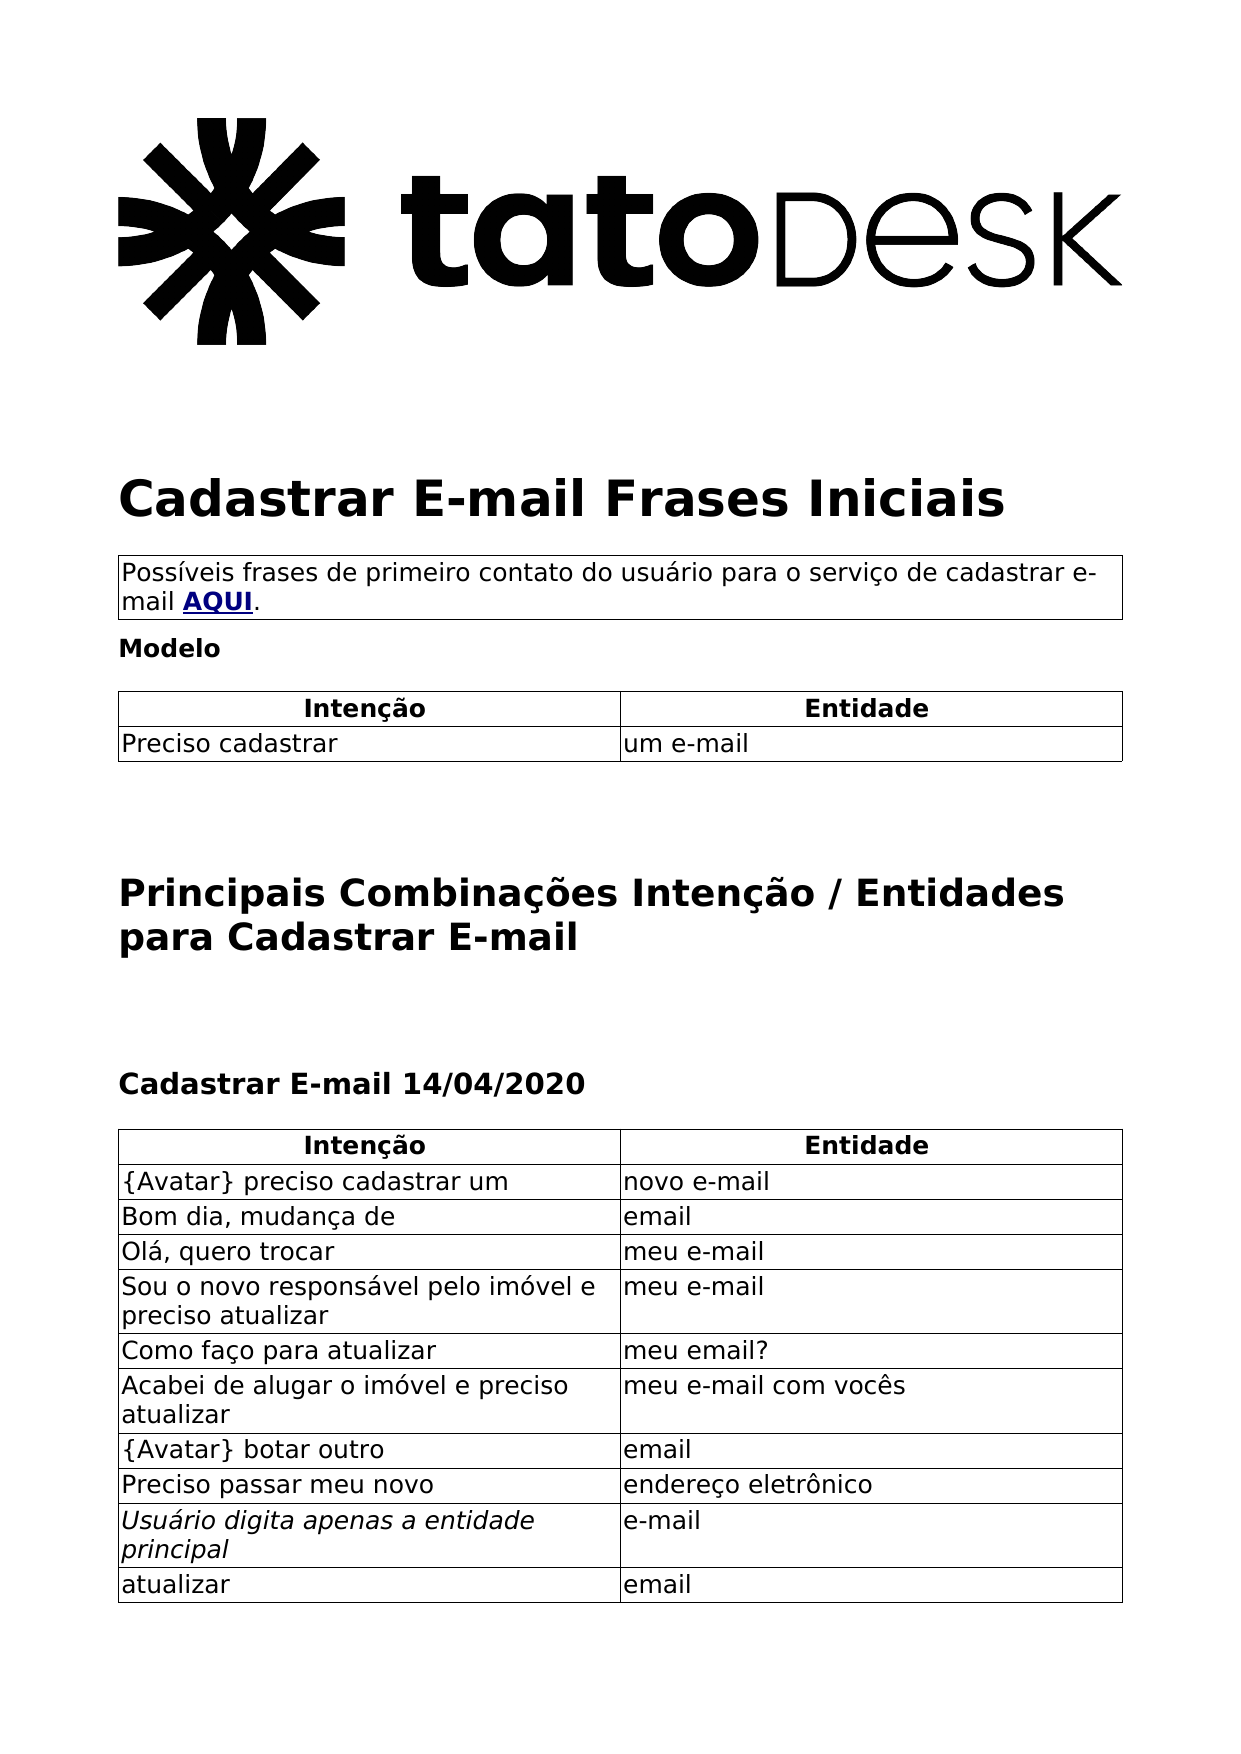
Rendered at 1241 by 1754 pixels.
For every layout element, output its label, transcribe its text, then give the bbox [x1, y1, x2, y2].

table_cell {Avatar} preciso cadastrar um [119, 1165, 620, 1199]
subtitle Cadastrar E-mail 14/04/2020 [118, 1067, 1122, 1101]
table_cell um e-mail [621, 727, 1122, 761]
subtitle Cadastrar E-mail Frases Iniciais [118, 469, 1122, 528]
table_header Possíveis frases de primeiro contato do usuário para o serviço de cadastrar e-mail AQUI. [119, 556, 1122, 619]
table_header Entidade [621, 1130, 1122, 1164]
subtitle Principais Combinações Intenção / Entidades para Cadastrar E-mail [118, 872, 1122, 959]
table_header Intenção [119, 1130, 620, 1164]
text Modelo [118, 634, 1122, 663]
table_cell Preciso passar meu novo [119, 1469, 620, 1503]
table_cell email [621, 1434, 1122, 1468]
table_cell Sou o novo responsável pelo imóvel e preciso atualizar [119, 1270, 620, 1333]
table_cell atualizar [119, 1568, 620, 1602]
table_header Intenção [119, 692, 620, 726]
table_cell email [621, 1568, 1122, 1602]
table_cell Acabei de alugar o imóvel e preciso atualizar [119, 1369, 620, 1433]
table_cell e-mail [621, 1504, 1122, 1567]
table_cell novo e-mail [621, 1165, 1122, 1199]
table_header Entidade [621, 692, 1122, 726]
table_cell meu e-mail com vocês [621, 1369, 1122, 1433]
table_cell Usuário digita apenas a entidade principal [119, 1504, 620, 1567]
table_cell {Avatar} botar outro [119, 1434, 620, 1468]
picture [118, 118, 1123, 345]
table_cell email [621, 1200, 1122, 1234]
table_cell endereço eletrônico [621, 1469, 1122, 1503]
table_cell meu e-mail [621, 1235, 1122, 1269]
table_cell Bom dia, mudança de [119, 1200, 620, 1234]
table_cell meu email? [621, 1334, 1122, 1368]
table_cell Olá, quero trocar [119, 1235, 620, 1269]
table_cell meu e-mail [621, 1270, 1122, 1333]
table_cell Preciso cadastrar [119, 727, 620, 761]
table_cell Como faço para atualizar [119, 1334, 620, 1368]
